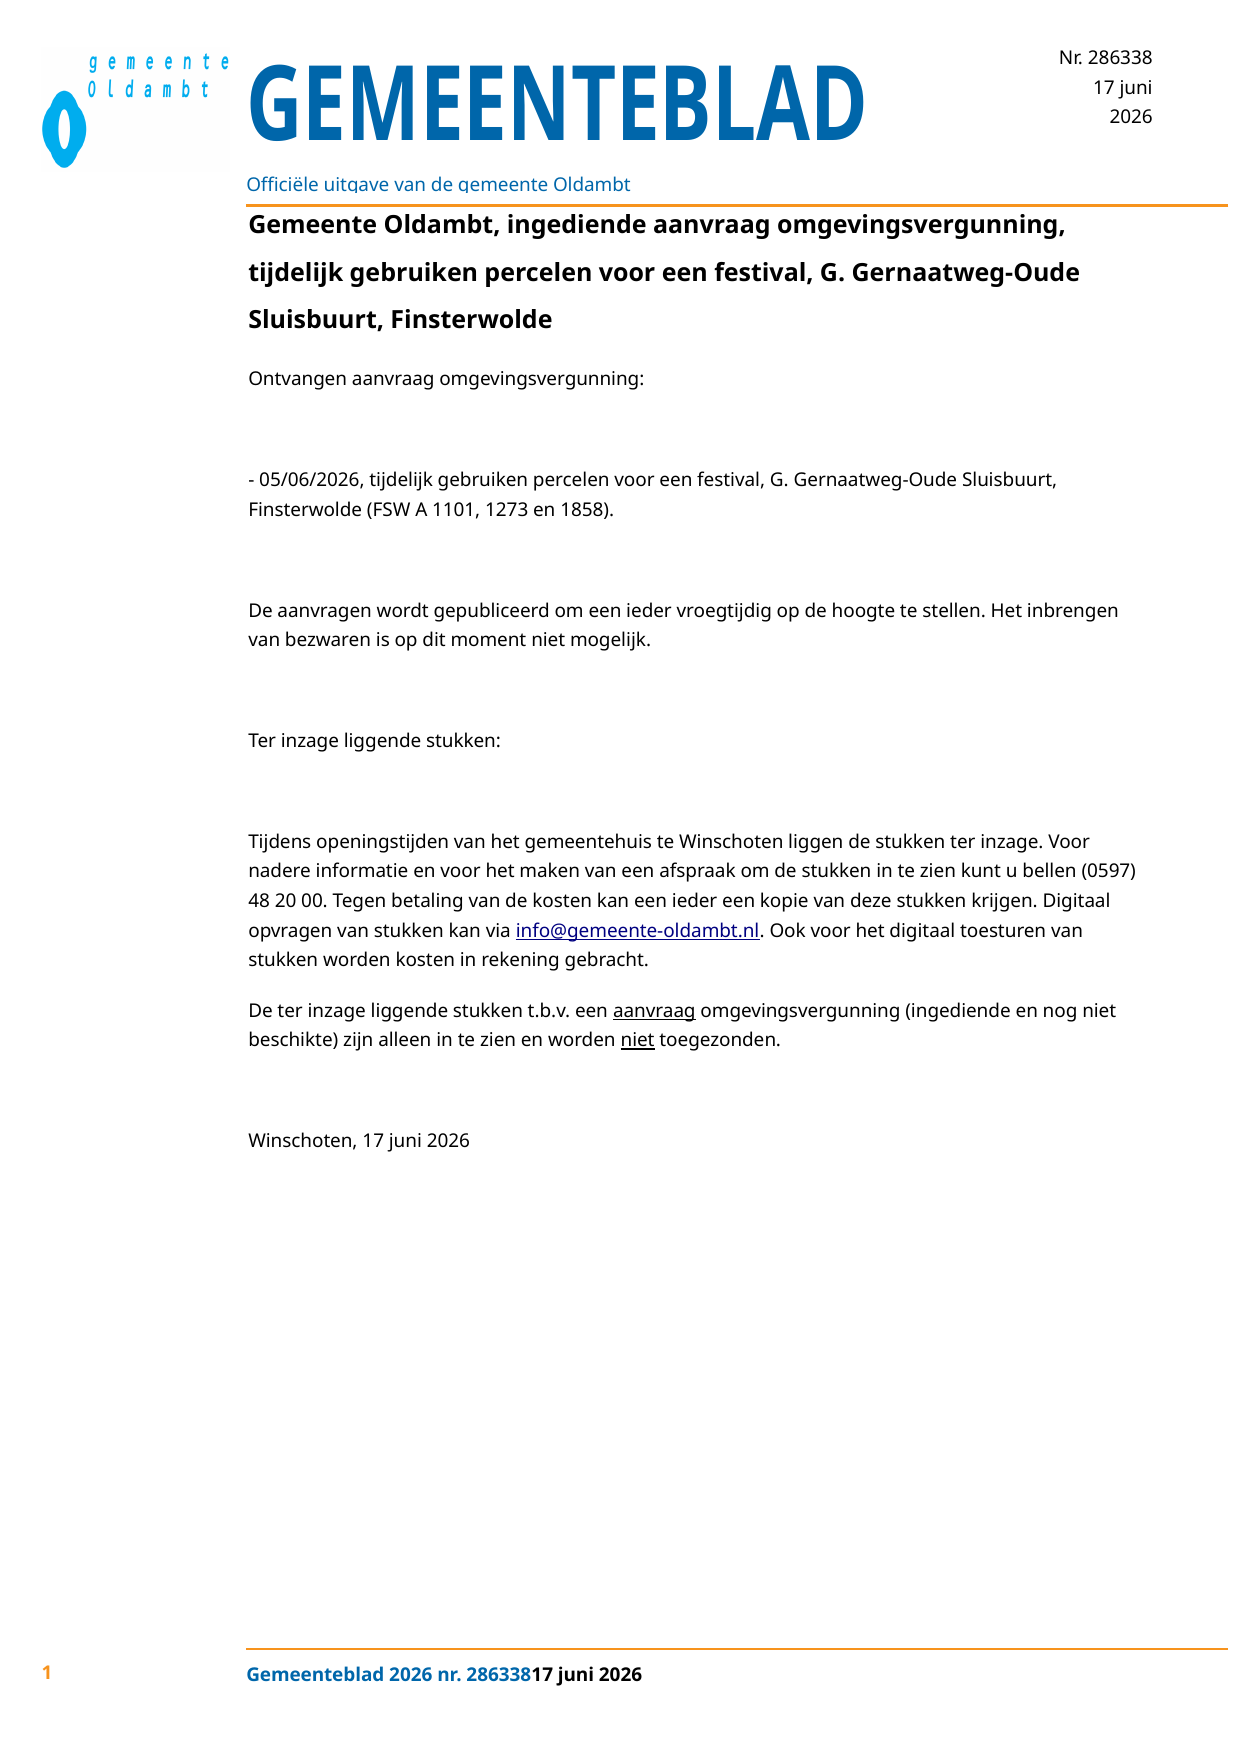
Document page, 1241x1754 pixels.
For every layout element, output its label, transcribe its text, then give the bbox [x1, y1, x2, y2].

text De aanvragen wordt gepubliceerd om een ieder vroegtijdig op de hoogte te stellen. Het inbrengen van bezwaren is op dit moment niet mogelijk. [248, 597, 1152, 652]
text De ter inzage liggende stukken t.b.v. een aanvraag omgevingsvergunning (ingediende en nog niet beschikte) zijn alleen in te zien en worden niet toegezonden. [248, 997, 1152, 1052]
text Tijdens openingstijden van het gemeentehuis te Winschoten liggen de stukken ter inzage. Voor nadere informatie en voor het maken van een afspraak om de stukken in te zien kunt u bellen (0597) 48 20 00. Tegen betaling van de kosten kan een ieder een kopie van deze stukken krijgen. Digitaal opvragen van stukken kan via info@gemeente-oldambt.nl. Ook voor het digitaal toesturen van stukken worden kosten in rekening gebracht. [248, 828, 1152, 972]
picture [41, 47, 231, 172]
text Ter inzage liggende stukken: [248, 727, 1152, 753]
text Winschoten, 17 juni 2026 [248, 1127, 1152, 1153]
text Ontvangen aanvraag omgevingsvergunning: [248, 366, 1152, 391]
text Gemeente Oldambt, ingediende aanvraag omgevingsvergunning, tijdelijk gebruiken percelen voor een festival, G. Gernaatweg-Oude Sluisbuurt, Finsterwolde [248, 207, 1152, 336]
text - 05/06/2026, tijdelijk gebruiken percelen voor een festival, G. Gernaatweg-Oude Sluisbuurt, Finsterwolde (FSW A 1101, 1273 en 1858). [248, 466, 1152, 522]
